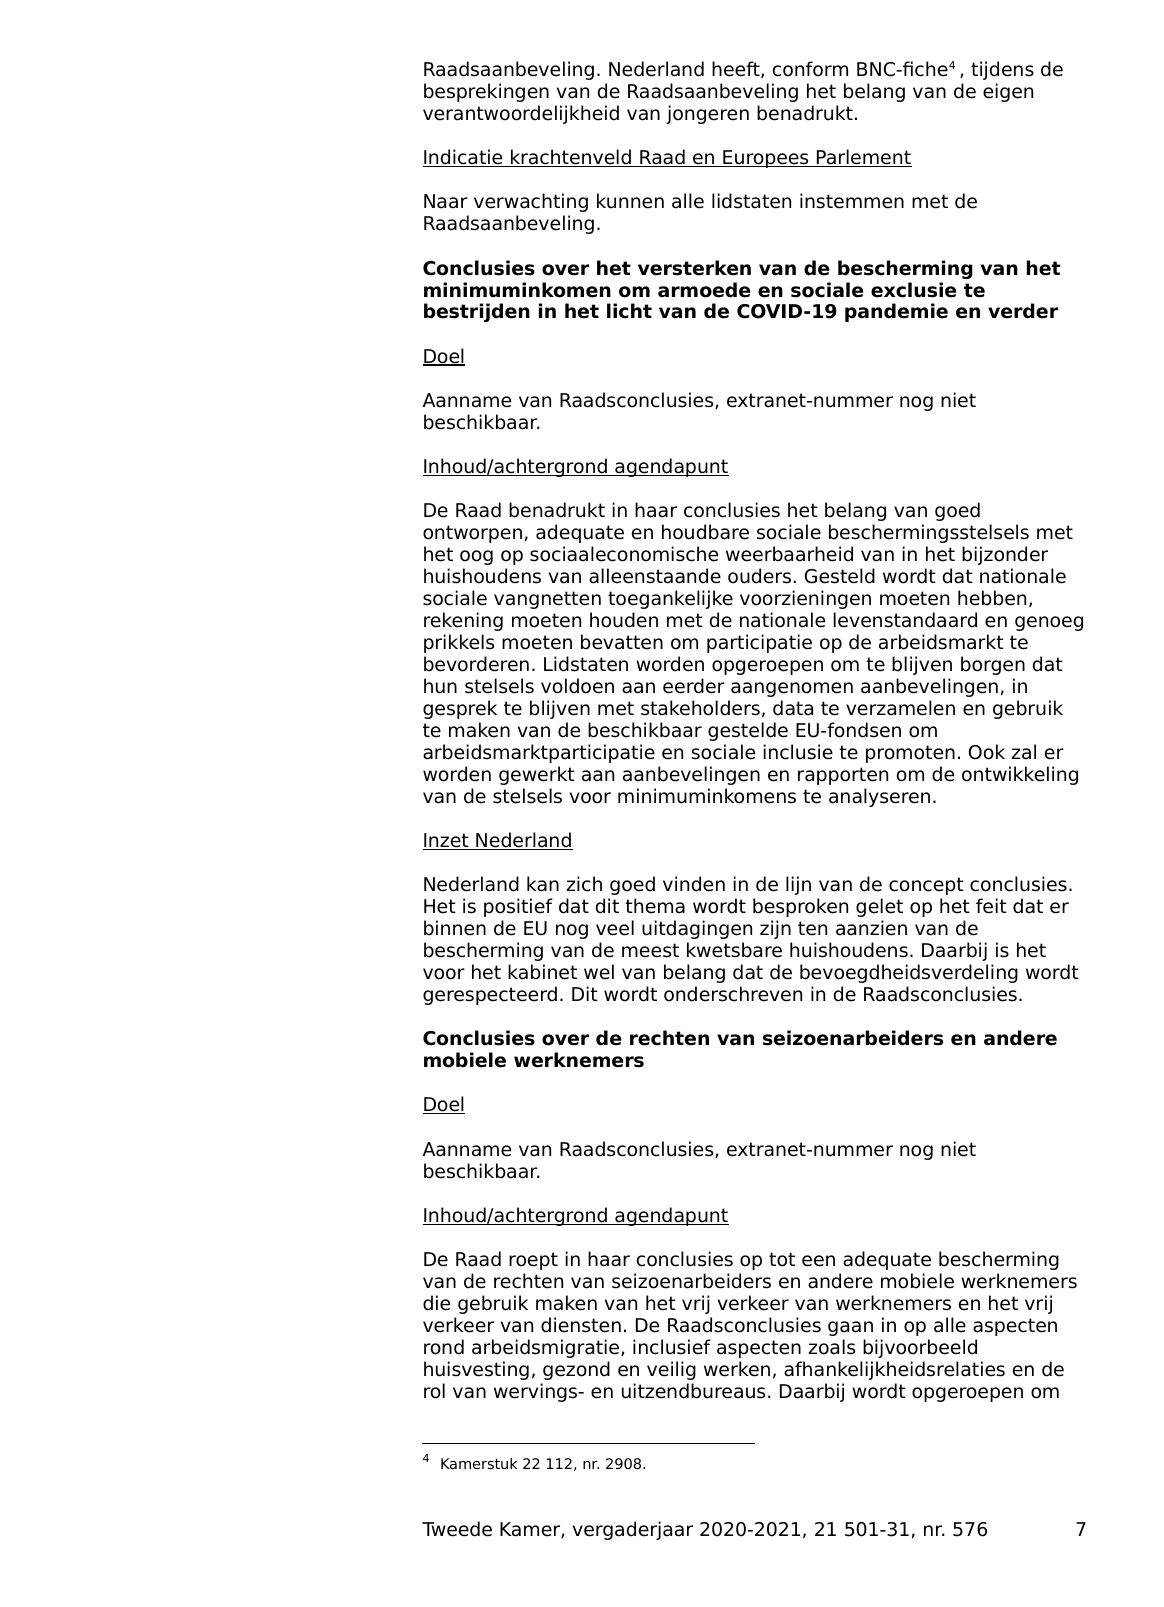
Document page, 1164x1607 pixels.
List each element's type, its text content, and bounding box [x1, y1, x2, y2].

text De Raad roept in haar conclusies op tot een adequate bescherming van de rechten van seizoenarbeiders en andere mobiele werknemers die gebruik maken van het vrij verkeer van werknemers en het vrij verkeer van diensten. De Raadsconclusies gaan in op alle aspecten rond arbeidsmigratie, inclusief aspecten zoals bijvoorbeeld huisvesting, gezond en veilig werken, afhankelijkheidsrelaties en de rol van wervings- en uitzendbureaus. Daarbij wordt opgeroepen om [422, 1249, 1087, 1403]
text Nederland kan zich goed vinden in de lijn van de concept conclusies. Het is positief dat dit thema wordt besproken gelet op het feit dat er binnen de EU nog veel uitdagingen zijn ten aanzien van de bescherming van de meest kwetsbare huishoudens. Daarbij is het voor het kabinet wel van belang dat de bevoegdheidsverdeling wordt gerespecteerd. Dit wordt onderschreven in de Raadsconclusies. [422, 874, 1087, 1006]
subtitle Doel [422, 1094, 1087, 1116]
text Aanname van Raadsconclusies, extranet-nummer nog niet beschikbaar. [422, 1138, 1087, 1182]
subtitle Inhoud/achtergrond agendapunt [422, 456, 1087, 478]
text Kamerstuk 22 112, nr. 2908. [422, 1452, 1087, 1474]
text De Raad benadrukt in haar conclusies het belang van goed ontworpen, adequate en houdbare sociale beschermingsstelsels met het oog op sociaaleconomische weerbaarheid van in het bijzonder huishoudens van alleenstaande ouders. Gesteld wordt dat nationale sociale vangnetten toegankelijke voorzieningen moeten hebben, rekening moeten houden met de nationale levenstandaard en genoeg prikkels moeten bevatten om participatie op de arbeidsmarkt te bevorderen. Lidstaten worden opgeroepen om te blijven borgen dat hun stelsels voldoen aan eerder aangenomen aanbevelingen, in gesprek te blijven met stakeholders, data te verzamelen en gebruik te maken van de beschikbaar gestelde EU-fondsen om arbeidsmarktparticipatie en sociale inclusie te promoten. Ook zal er worden gewerkt aan aanbevelingen en rapporten om de ontwikkeling van de stelsels voor minimuminkomens te analyseren. [422, 500, 1087, 808]
text Aanname van Raadsconclusies, extranet-nummer nog niet beschikbaar. [422, 390, 1087, 434]
subtitle Inhoud/achtergrond agendapunt [422, 1205, 1087, 1227]
subtitle Indicatie krachtenveld Raad en Europees Parlement [422, 147, 1087, 169]
text Naar verwachting kunnen alle lidstaten instemmen met de Raadsaanbeveling. [422, 191, 1087, 235]
subtitle Conclusies over de rechten van seizoenarbeiders en andere mobiele werknemers [422, 1028, 1087, 1072]
subtitle Doel [422, 346, 1087, 368]
text Raadsaanbeveling. Nederland heeft, conform BNC-fiche, tijdens de besprekingen van de Raadsaanbeveling het belang van de eigen verantwoordelijkheid van jongeren benadrukt. [422, 59, 1087, 125]
subtitle Conclusies over het versterken van de bescherming van het minimuminkomen om armoede en sociale exclusie te bestrijden in het licht van de COVID-19 pandemie en verder [422, 257, 1087, 323]
subtitle Inzet Nederland [422, 830, 1087, 852]
